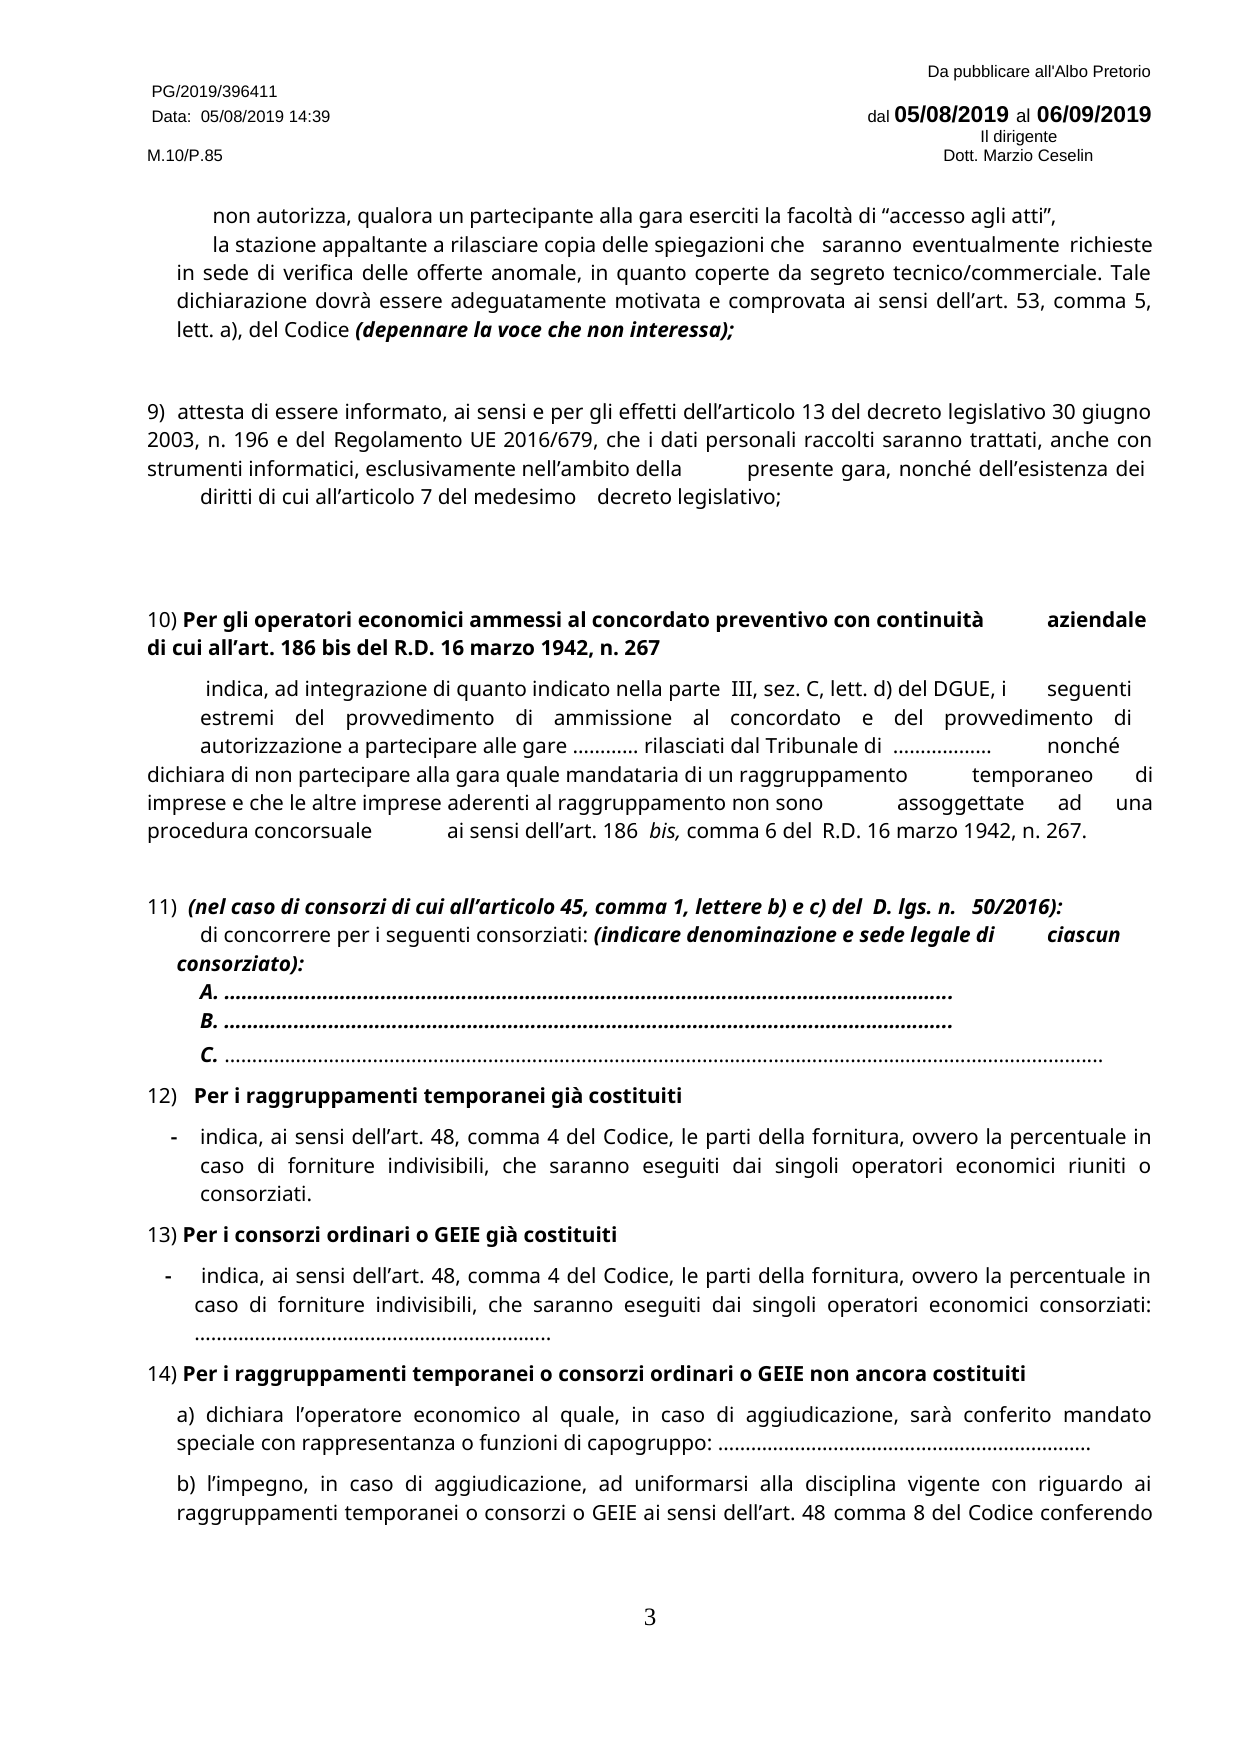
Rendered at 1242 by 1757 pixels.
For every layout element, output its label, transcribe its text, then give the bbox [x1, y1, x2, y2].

text 14) Per i raggruppamenti temporanei o consorzi ordinari o GEIE non ancora costituiti [147, 1359, 1153, 1387]
text di concorrere per i seguenti consorziati: (indicare denominazione e sede legale di ciascun consorziato): [176, 921, 1153, 977]
list a) dichiara l’operatore economico al quale, in caso di aggiudicazione, sarà conferito mandato speciale con rappresentanza o funzioni di capogruppo: ………………………………………………………….. [147, 1400, 1153, 1457]
text 11) (nel caso di consorzi di cui all’articolo 45, comma 1, lettere b) e c) del D. lgs. n. 50/2016): [147, 892, 1153, 921]
text indica, ad integrazione di quanto indicato nella parte III, sez. C, lett. d) del DGUE, i seguenti estremi del provvedimento di ammissione al concordato e del provvedimento di autorizzazione a partecipare alle gare ………… rilasciati dal Tribunale di ……………… nonché dichiara di non partecipare alla gara quale mandataria di un raggruppamento temporaneo di imprese e che le altre imprese aderenti al raggruppamento non sono assoggettate ad una procedura concorsuale ai sensi dell’art. 186 bis, comma 6 del R.D. 16 marzo 1942, n. 267. [147, 674, 1153, 845]
list b) l’impegno, in caso di aggiudicazione, ad uniformarsi alla disciplina vigente con riguardo ai raggruppamenti temporanei o consorzi o GEIE ai sensi dell’art. 48 comma 8 del Codice conferendo [141, 1469, 1153, 1526]
text 13) Per i consorzi ordinari o GEIE già costituiti [147, 1220, 1153, 1249]
list 9) attesta di essere informato, ai sensi e per gli effetti dell’articolo 13 del decreto legislativo 30 giugno 2003, n. 196 e del Regolamento UE 2016/679, che i dati personali raccolti saranno trattati, anche con strumenti informatici, esclusivamente nell’ambito della presente gara, nonché dell’esistenza dei diritti di cui all’articolo 7 del medesimo decreto legislativo; [147, 397, 1153, 511]
text C. ………………………………………………………………………………………………………………………………………....... [200, 1041, 1153, 1069]
list indica, ai sensi dell’art. 48, comma 4 del Codice, le parti della fornitura, ovvero la percentuale in caso di forniture indivisibili, che saranno eseguiti dai singoli operatori economici riuniti o consorziati. [171, 1122, 1153, 1208]
list indica, ai sensi dell’art. 48, comma 4 del Codice, le parti della fornitura, ovvero la percentuale in caso di forniture indivisibili, che saranno eseguiti dai singoli operatori economici consorziati: ……………………………………………………….. [165, 1261, 1153, 1347]
text A. ……………………………………………………………………………………………………………... [200, 977, 1153, 1006]
text B. ……………………………………………………………………………………………………………... [200, 1006, 1153, 1034]
text 12) Per i raggruppamenti temporanei già costituiti [147, 1082, 1153, 1110]
text 10) Per gli operatori economici ammessi al concordato preventivo con continuità aziendale di cui all’art. 186 bis del R.D. 16 marzo 1942, n. 267 [147, 605, 1153, 662]
list non autorizza, qualora un partecipante alla gara eserciti la facoltà di “accesso agli atti”, la stazione appaltante a rilasciare copia delle spiegazioni che saranno eventualmente richieste in sede di verifica delle offerte anomale, in quanto coperte da segreto tecnico/commerciale. Tale dichiarazione dovrà essere adeguatamente motivata e comprovata ai sensi dell’art. 53, comma 5, lett. a), del Codice (depennare la voce che non interessa); [147, 201, 1153, 343]
